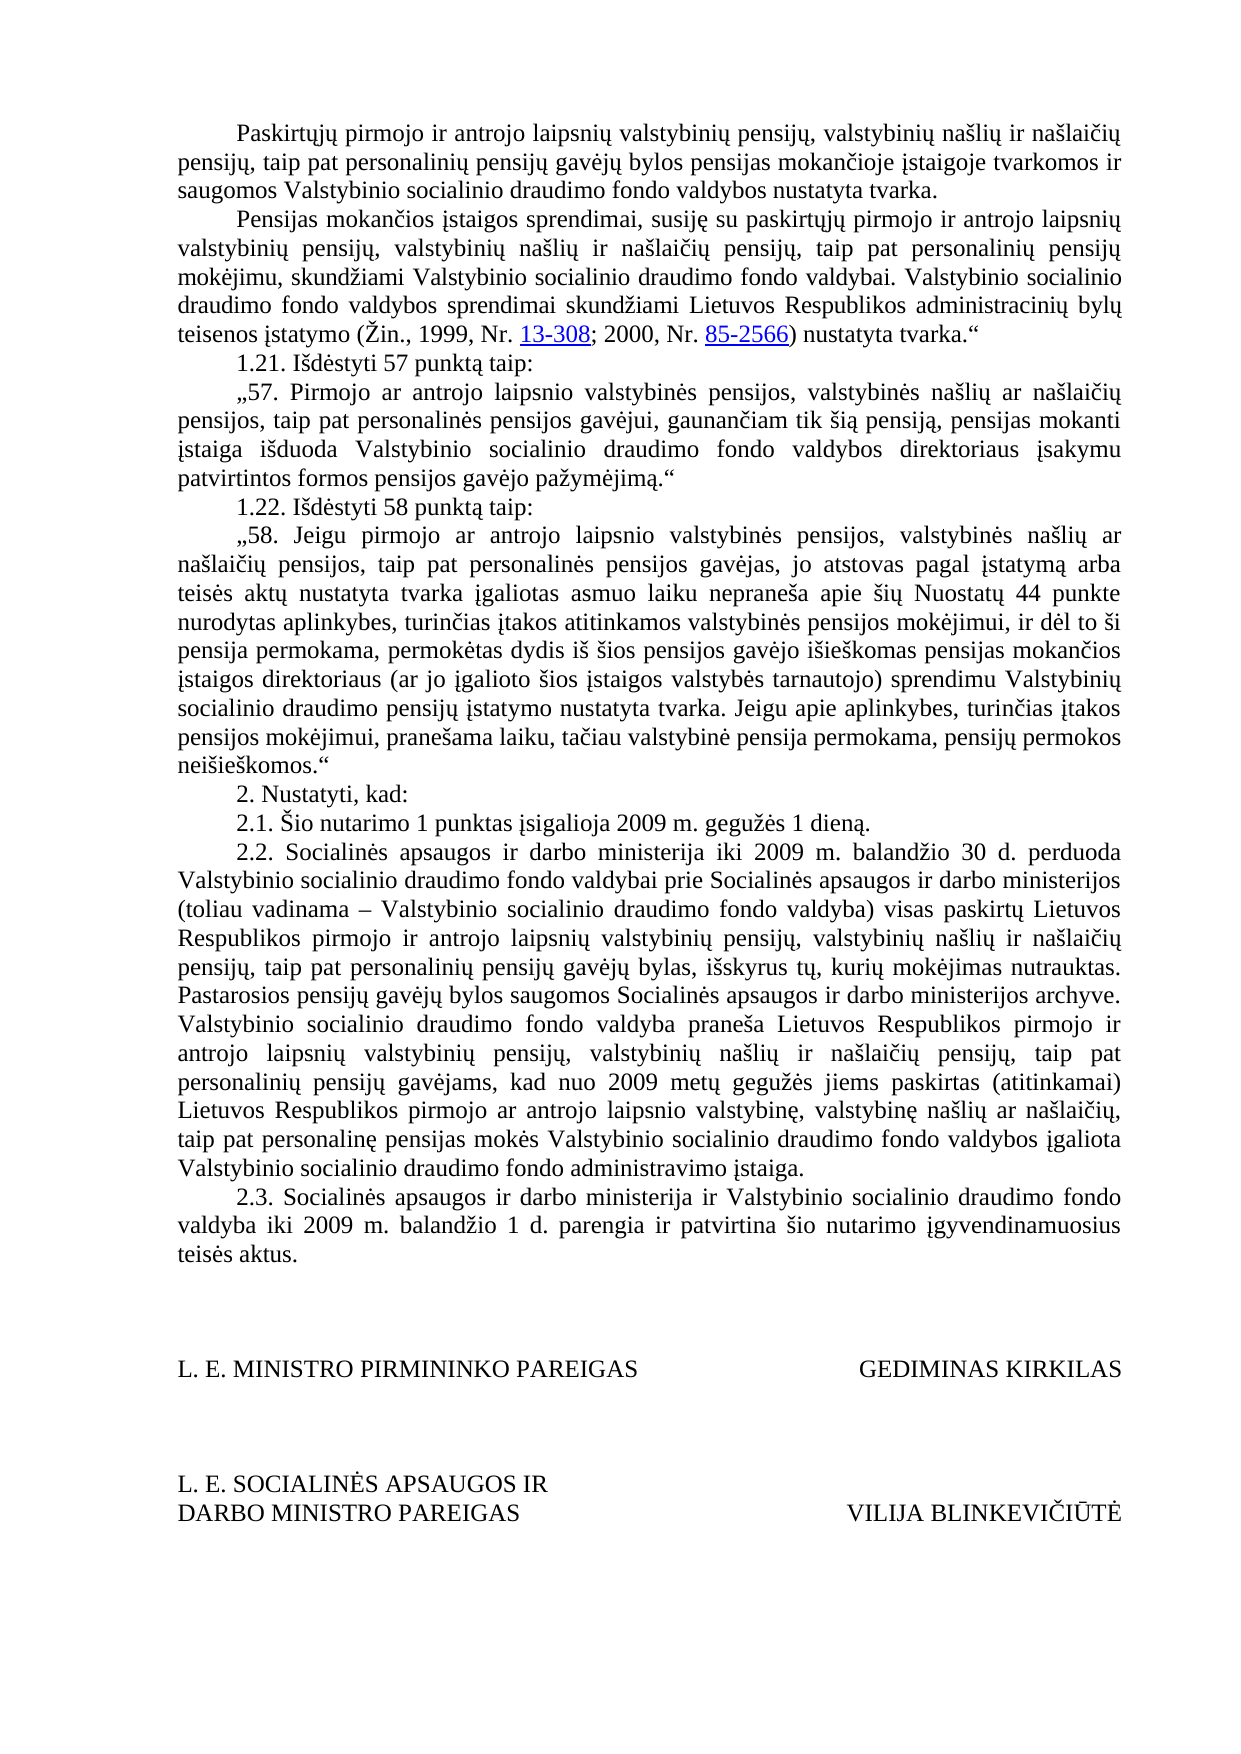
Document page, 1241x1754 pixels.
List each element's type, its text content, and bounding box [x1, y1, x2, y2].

text Pensijas mokančios įstaigos sprendimai, susiję su paskirtųjų pirmojo ir antrojo laipsnių valstybinių pensijų, valstybinių našlių ir našlaičių pensijų, taip pat personalinių pensijų mokėjimu, skundžiami Valstybinio socialinio draudimo fondo valdybai. Valstybinio socialinio draudimo fondo valdybos sprendimai skundžiami Lietuvos Respublikos administracinių bylų teisenos įstatymo (Žin., 1999, Nr. 13-308; 2000, Nr. 85-2566) nustatyta tvarka.“ [177, 204, 1122, 348]
text Paskirtųjų pirmojo ir antrojo laipsnių valstybinių pensijų, valstybinių našlių ir našlaičių pensijų, taip pat personalinių pensijų gavėjų bylos pensijas mokančioje įstaigoje tvarkomos ir saugomos Valstybinio socialinio draudimo fondo valdybos nustatyta tvarka. [177, 118, 1122, 204]
text L. E. SOCIALINĖS APSAUGOS IR [177, 1469, 1122, 1498]
text 2.1. Šio nutarimo 1 punktas įsigalioja 2009 m. gegužės 1 dieną. [177, 808, 1122, 837]
text 1.21. Išdėstyti 57 punktą taip: [177, 348, 1122, 377]
text DARBO MINISTRO PAREIGAS VILIJA BLINKEVIČIŪTĖ [177, 1498, 1122, 1527]
text „58. Jeigu pirmojo ar antrojo laipsnio valstybinės pensijos, valstybinės našlių ar našlaičių pensijos, taip pat personalinės pensijos gavėjas, jo atstovas pagal įstatymą arba teisės aktų nustatyta tvarka įgaliotas asmuo laiku nepraneša apie šių Nuostatų 44 punkte nurodytas aplinkybes, turinčias įtakos atitinkamos valstybinės pensijos mokėjimui, ir dėl to ši pensija permokama, permokėtas dydis iš šios pensijos gavėjo išieškomas pensijas mokančios įstaigos direktoriaus (ar jo įgalioto šios įstaigos valstybės tarnautojo) sprendimu Valstybinių socialinio draudimo pensijų įstatymo nustatyta tvarka. Jeigu apie aplinkybes, turinčias įtakos pensijos mokėjimui, pranešama laiku, tačiau valstybinė pensija permokama, pensijų permokos neišieškomos.“ [177, 521, 1122, 779]
text 2.3. Socialinės apsaugos ir darbo ministerija ir Valstybinio socialinio draudimo fondo valdyba iki 2009 m. balandžio 1 d. parengia ir patvirtina šio nutarimo įgyvendinamuosius teisės aktus. [177, 1182, 1122, 1268]
text „57. Pirmojo ar antrojo laipsnio valstybinės pensijos, valstybinės našlių ar našlaičių pensijos, taip pat personalinės pensijos gavėjui, gaunančiam tik šią pensiją, pensijas mokanti įstaiga išduoda Valstybinio socialinio draudimo fondo valdybos direktoriaus įsakymu patvirtintos formos pensijos gavėjo pažymėjimą.“ [177, 377, 1122, 492]
text 1.22. Išdėstyti 58 punktą taip: [177, 492, 1122, 521]
text 2. Nustatyti, kad: [177, 779, 1122, 808]
text L. E. MINISTRO PIRMININKO PAREIGAS GEDIMINAS KIRKILAS [177, 1354, 1122, 1383]
text 2.2. Socialinės apsaugos ir darbo ministerija iki 2009 m. balandžio 30 d. perduoda Valstybinio socialinio draudimo fondo valdybai prie Socialinės apsaugos ir darbo ministerijos (toliau vadinama – Valstybinio socialinio draudimo fondo valdyba) visas paskirtų Lietuvos Respublikos pirmojo ir antrojo laipsnių valstybinių pensijų, valstybinių našlių ir našlaičių pensijų, taip pat personalinių pensijų gavėjų bylas, išskyrus tų, kurių mokėjimas nutrauktas. Pastarosios pensijų gavėjų bylos saugomos Socialinės apsaugos ir darbo ministerijos archyve. Valstybinio socialinio draudimo fondo valdyba praneša Lietuvos Respublikos pirmojo ir antrojo laipsnių valstybinių pensijų, valstybinių našlių ir našlaičių pensijų, taip pat personalinių pensijų gavėjams, kad nuo 2009 metų gegužės jiems paskirtas (atitinkamai) Lietuvos Respublikos pirmojo ar antrojo laipsnio valstybinę, valstybinę našlių ar našlaičių, taip pat personalinę pensijas mokės Valstybinio socialinio draudimo fondo valdybos įgaliota Valstybinio socialinio draudimo fondo administravimo įstaiga. [177, 837, 1122, 1182]
